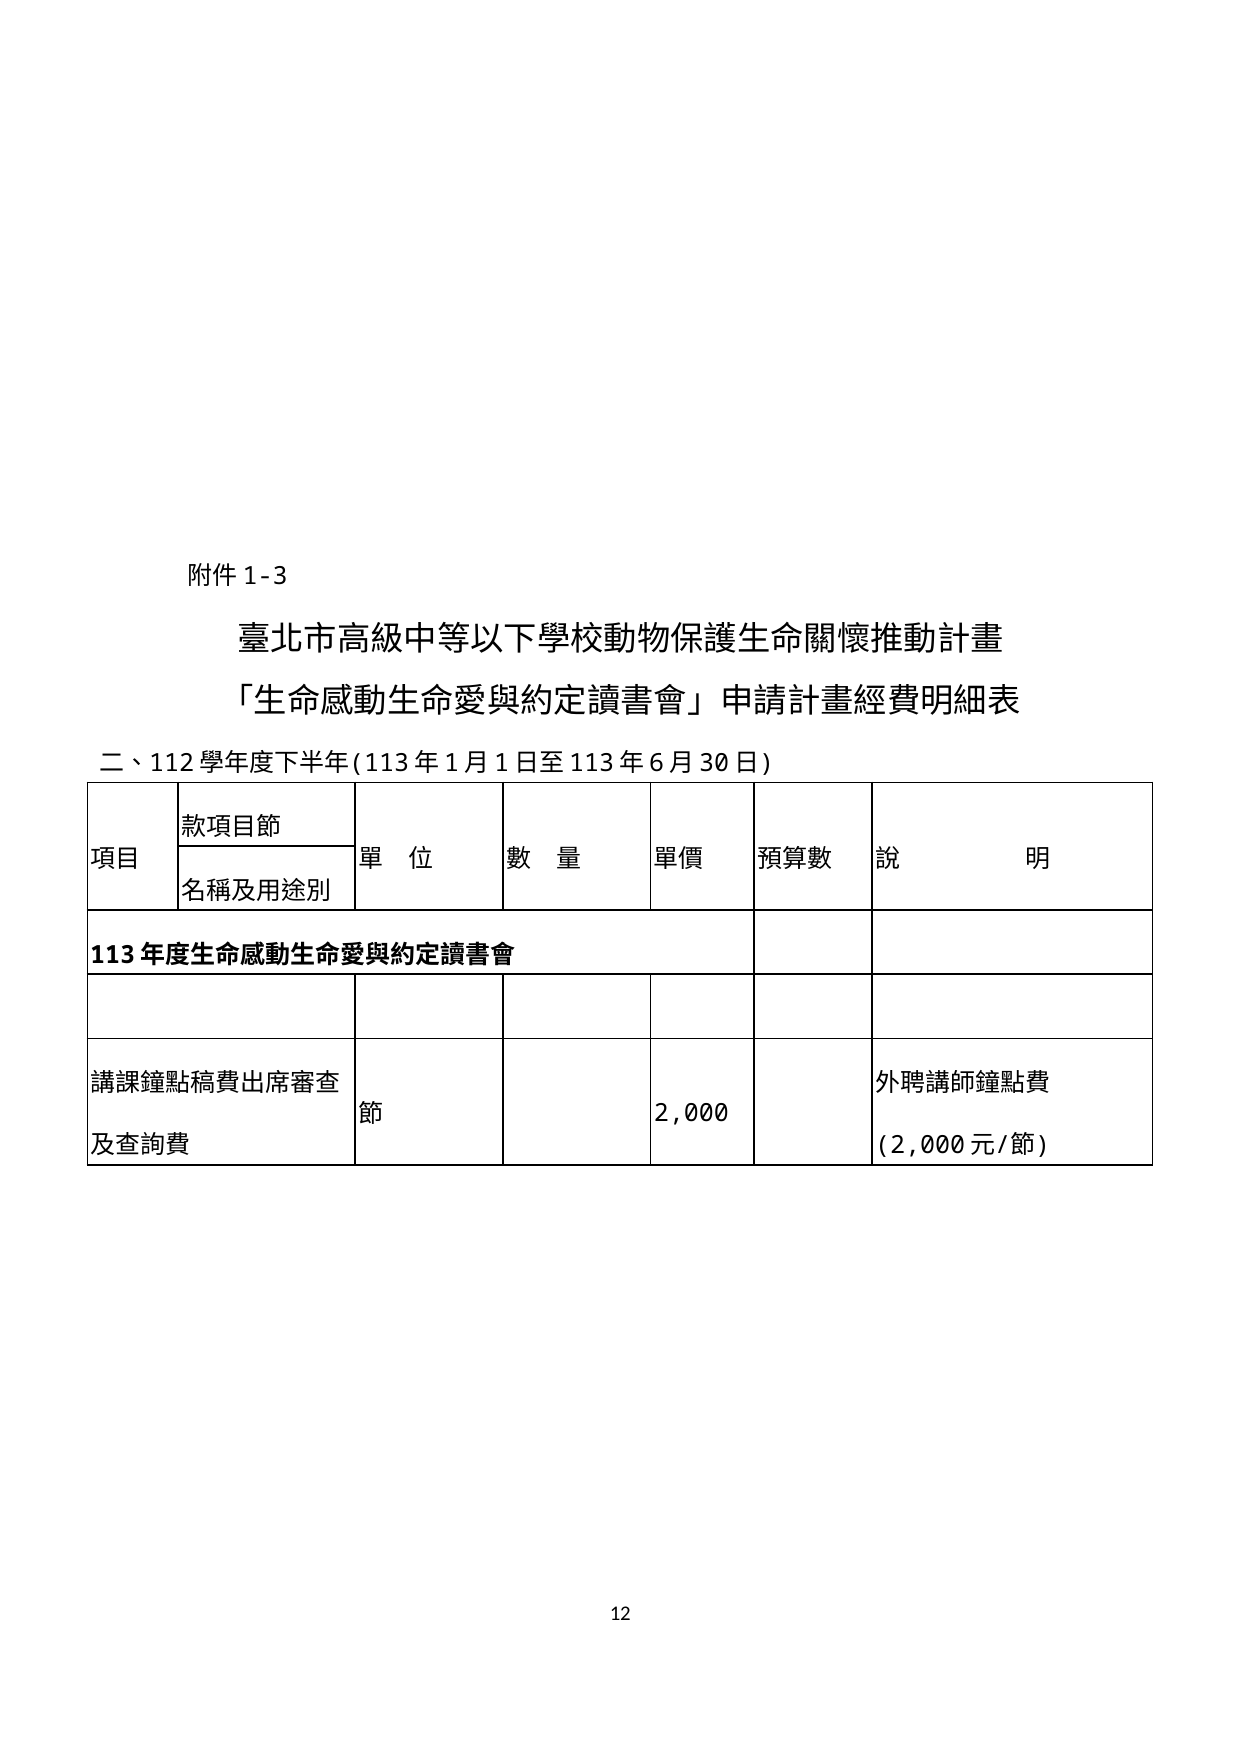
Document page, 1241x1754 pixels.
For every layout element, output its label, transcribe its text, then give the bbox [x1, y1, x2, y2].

table_cell [755, 911, 871, 973]
table_cell 講課鐘點稿費出席審查及查詢費 [88, 1039, 354, 1164]
table_cell 節 [356, 1039, 502, 1164]
text 二、112學年度下半年(113年1月1日至113年6月30日) [99, 719, 1053, 782]
table_header 款項目節 [179, 783, 354, 845]
table_cell [755, 1039, 871, 1164]
table_header 項目 [88, 783, 177, 909]
table_cell [356, 975, 502, 1037]
table_cell 2,000 [651, 1039, 753, 1164]
text 臺北市高級中等以下學校動物保護生命關懷推動計畫 [187, 594, 1053, 657]
table_cell 外聘講師鐘點費 (2,000元/節) [873, 1039, 1152, 1164]
table_header 預算數 [755, 783, 871, 909]
table_header 數 量 [504, 783, 650, 909]
table_cell [873, 911, 1152, 973]
table_cell [88, 975, 354, 1037]
text 「生命感動生命愛與約定讀書會」申請計畫經費明細表 [187, 657, 1053, 719]
table_header 單價 [651, 783, 753, 909]
table_header 單 位 [356, 783, 502, 909]
table_cell 名稱及用途別 [179, 847, 354, 909]
text 附件1-3 [187, 532, 1053, 594]
table_cell [504, 1039, 650, 1164]
table_cell [651, 975, 753, 1037]
table_cell 113年度生命感動生命愛與約定讀書會 [88, 911, 753, 973]
table_cell [873, 975, 1152, 1037]
table_header 說 明 [873, 783, 1152, 909]
table_cell [755, 975, 871, 1037]
table_cell [504, 975, 650, 1037]
